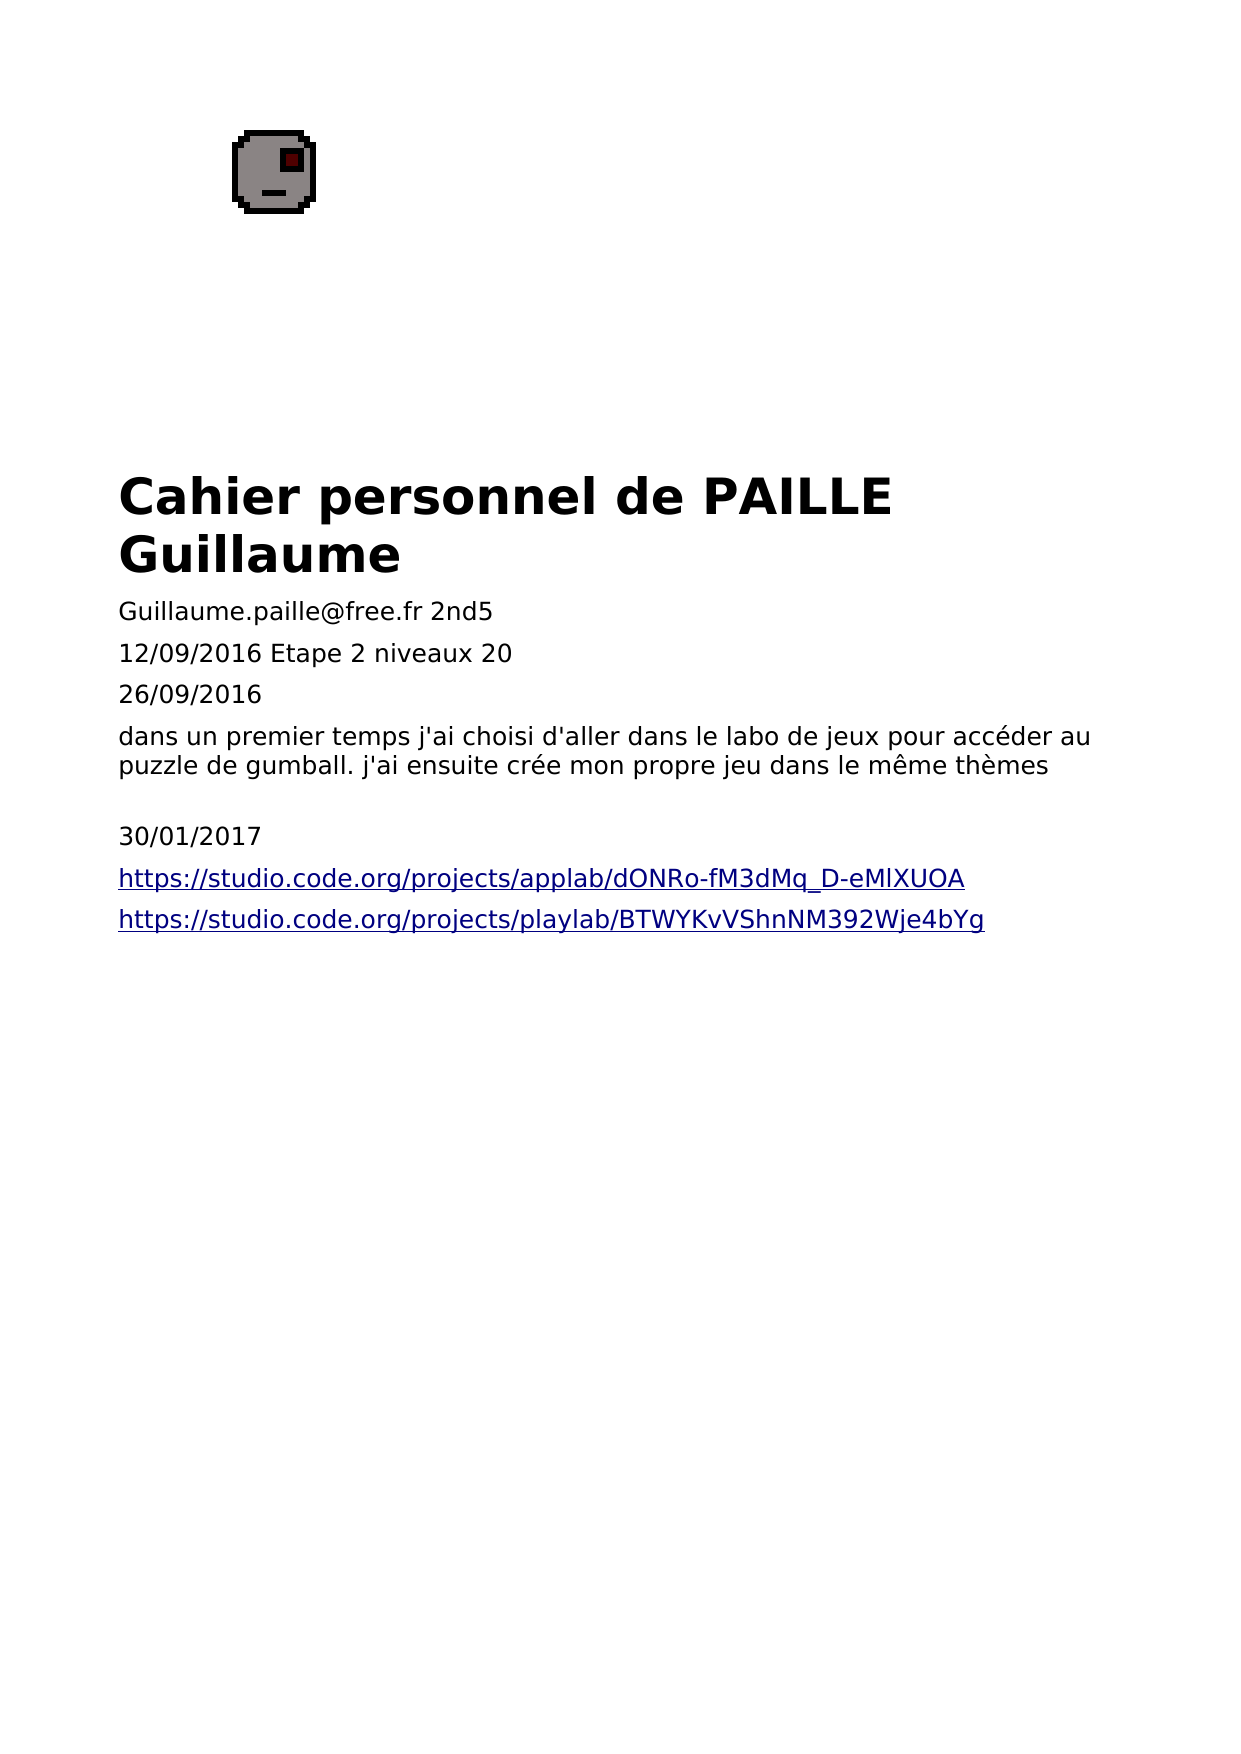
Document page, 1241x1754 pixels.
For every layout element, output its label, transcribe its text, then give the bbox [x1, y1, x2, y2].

text https://studio.code.org/projects/applab/dONRo-fM3dMq_D-eMlXUOA [118, 864, 1122, 893]
text 30/01/2017 [118, 822, 1122, 851]
text Guillaume.paille@free.fr 2nd5 [118, 597, 1122, 626]
text 12/09/2016 Etape 2 niveaux 20 [118, 639, 1122, 668]
text 26/09/2016 [118, 680, 1122, 709]
picture [118, 118, 431, 431]
text dans un premier temps j'ai choisi d'aller dans le labo de jeux pour accéder au puzzle de gumball. j'ai ensuite crée mon propre jeu dans le même thèmes [118, 722, 1122, 809]
text https://studio.code.org/projects/playlab/BTWYKvVShnNM392Wje4bYg [118, 905, 1122, 934]
subtitle Cahier personnel de PAILLE Guillaume [118, 468, 1122, 584]
